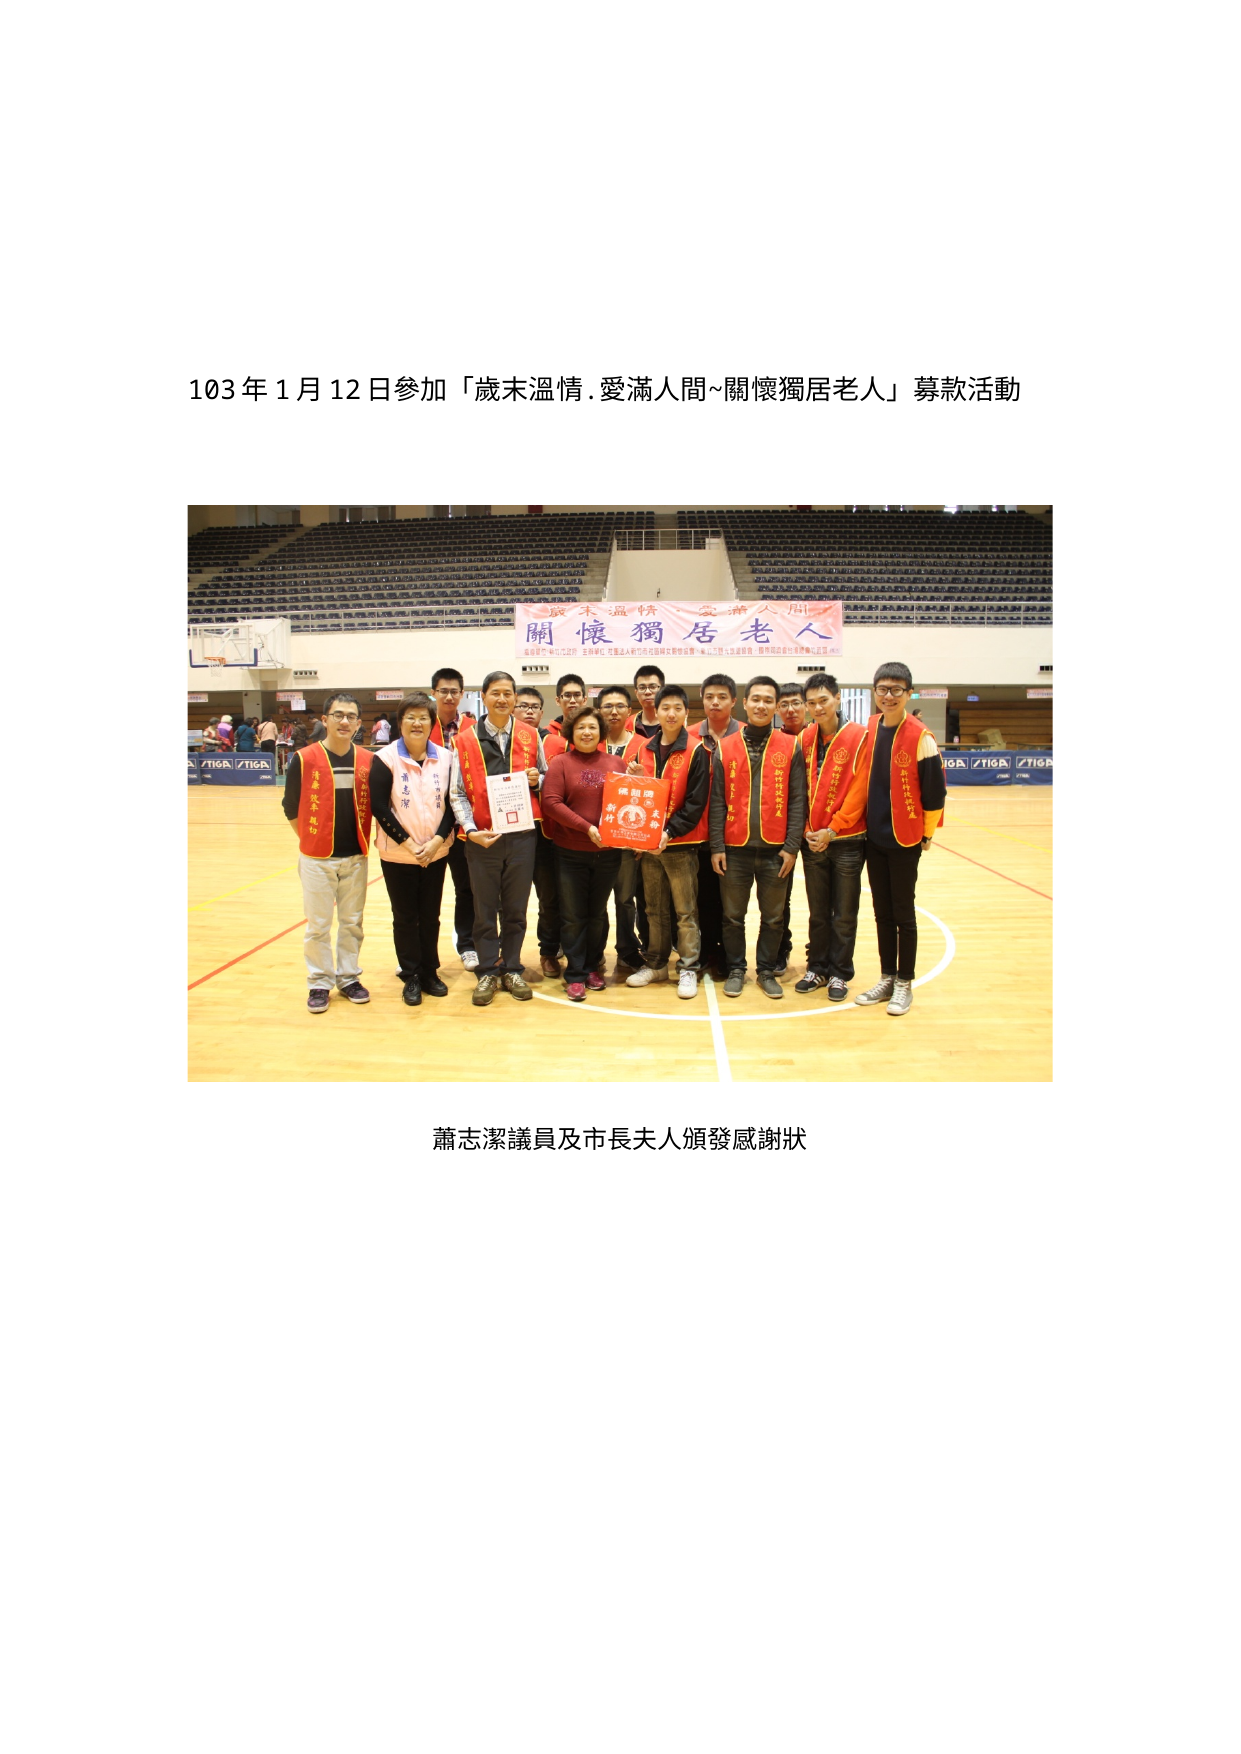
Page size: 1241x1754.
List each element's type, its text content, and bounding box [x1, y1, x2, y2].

text 蕭志潔議員及市長夫人頒發感謝狀 [187, 1096, 1053, 1158]
text 103年1月12日參加「歲末溫情.愛滿人間~關懷獨居老人」募款活動 [187, 346, 1053, 408]
